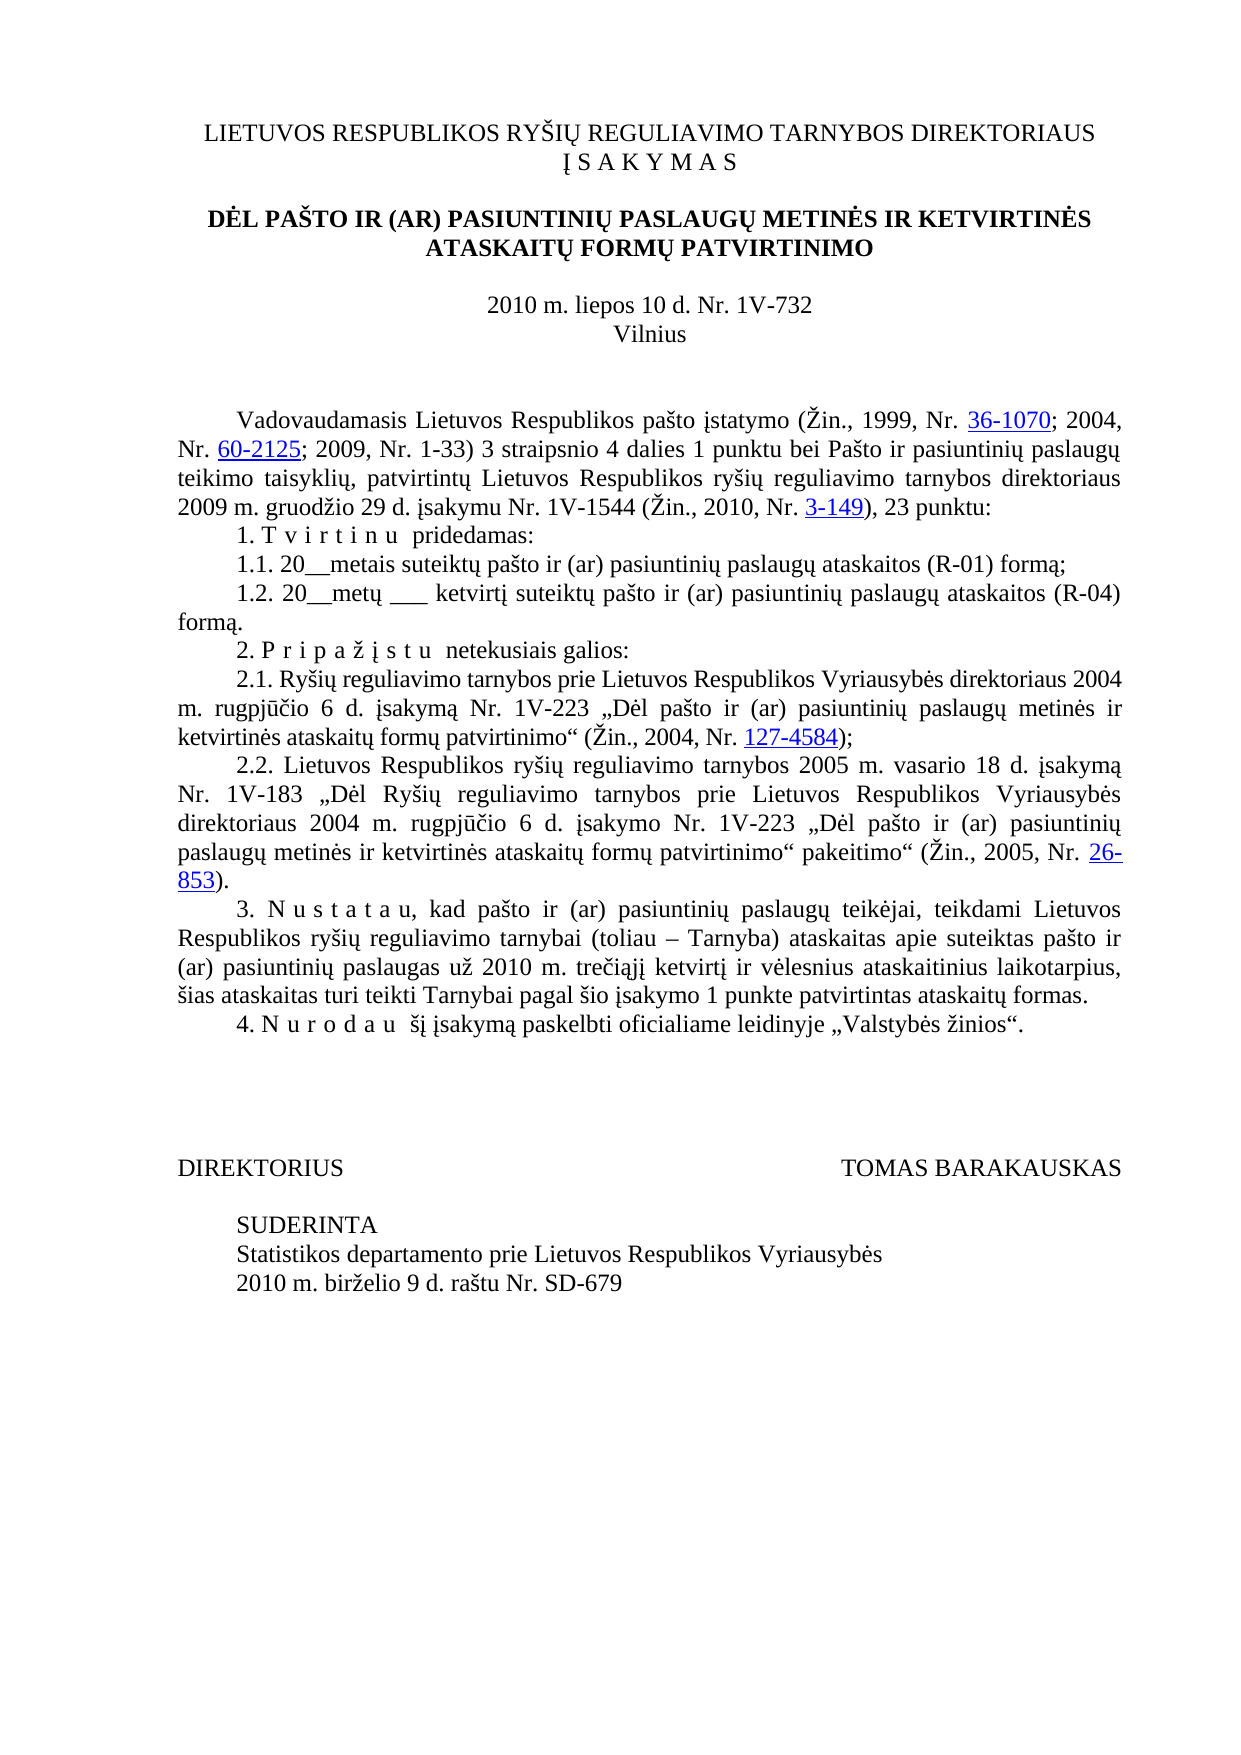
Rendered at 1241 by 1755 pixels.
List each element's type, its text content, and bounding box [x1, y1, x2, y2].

text 2.2. Lietuvos Respublikos ryšių reguliavimo tarnybos 2005 m. vasario 18 d. įsakymą Nr. 1V-183 „Dėl Ryšių reguliavimo tarnybos prie Lietuvos Respublikos Vyriausybės direktoriaus 2004 m. rugpjūčio 6 d. įsakymo Nr. 1V-223 „Dėl pašto ir (ar) pasiuntinių paslaugų metinės ir ketvirtinės ataskaitų formų patvirtinimo“ pakeitimo“ (Žin., 2005, Nr. 26-853). [177, 751, 1122, 894]
text Dėl PAŠTO IR (AR) PASIUNTINIŲ PASLAUGŲ METINĖS IR KETVIRTINĖS ATASKAITŲ FORMŲ PATVIRTINIMO [177, 204, 1122, 262]
text SUDERINTA [177, 1211, 1122, 1239]
text LIETUVOS RESPUBLIKOS RYŠIŲ REGULIAVIMO TARNYBOS DIREKTORIAUS [177, 118, 1122, 147]
text 1. Tvirtinu pridedamas: [177, 521, 1122, 549]
text Vilnius [177, 319, 1122, 348]
text 4. Nurodau šį įsakymą paskelbti oficialiame leidinyje „Valstybės žinios“. [177, 1009, 1122, 1038]
text 3. Nustatau, kad pašto ir (ar) pasiuntinių paslaugų teikėjai, teikdami Lietuvos Respublikos ryšių reguliavimo tarnybai (toliau – Tarnyba) ataskaitas apie suteiktas pašto ir (ar) pasiuntinių paslaugas už 2010 m. trečiąjį ketvirtį ir vėlesnius ataskaitinius laikotarpius, šias ataskaitas turi teikti Tarnybai pagal šio įsakymo 1 punkte patvirtintas ataskaitų formas. [177, 894, 1122, 1009]
text Į S A K Y M A S [177, 147, 1122, 176]
text 1.1. 20__metais suteiktų pašto ir (ar) pasiuntinių paslaugų ataskaitos (R-01) formą; [177, 549, 1122, 578]
text 2. Pripažįstu netekusiais galios: [177, 636, 1122, 664]
text Statistikos departamento prie Lietuvos Respublikos Vyriausybės [177, 1239, 1122, 1268]
text 2010 m. birželio 9 d. raštu Nr. SD-679 [177, 1268, 1122, 1297]
text Direktorius Tomas Barakauskas [177, 1153, 1122, 1182]
text Vadovaudamasis Lietuvos Respublikos pašto įstatymo (Žin., 1999, Nr. 36-1070; 2004, Nr. 60-2125; 2009, Nr. 1-33) 3 straipsnio 4 dalies 1 punktu bei Pašto ir pasiuntinių paslaugų teikimo taisyklių, patvirtintų Lietuvos Respublikos ryšių reguliavimo tarnybos direktoriaus 2009 m. gruodžio 29 d. įsakymu Nr. 1V-1544 (Žin., 2010, Nr. 3-149), 23 punktu: [177, 406, 1122, 521]
text 1.2. 20__metų ___ ketvirtį suteiktų pašto ir (ar) pasiuntinių paslaugų ataskaitos (R-04) formą. [177, 578, 1122, 636]
text 2.1. Ryšių reguliavimo tarnybos prie Lietuvos Respublikos Vyriausybės direktoriaus 2004 m. rugpjūčio 6 d. įsakymą Nr. 1V-223 „Dėl pašto ir (ar) pasiuntinių paslaugų metinės ir ketvirtinės ataskaitų formų patvirtinimo“ (Žin., 2004, Nr. 127-4584); [177, 664, 1122, 751]
text 2010 m. liepos 10 d. Nr. 1V-732 [177, 291, 1122, 319]
